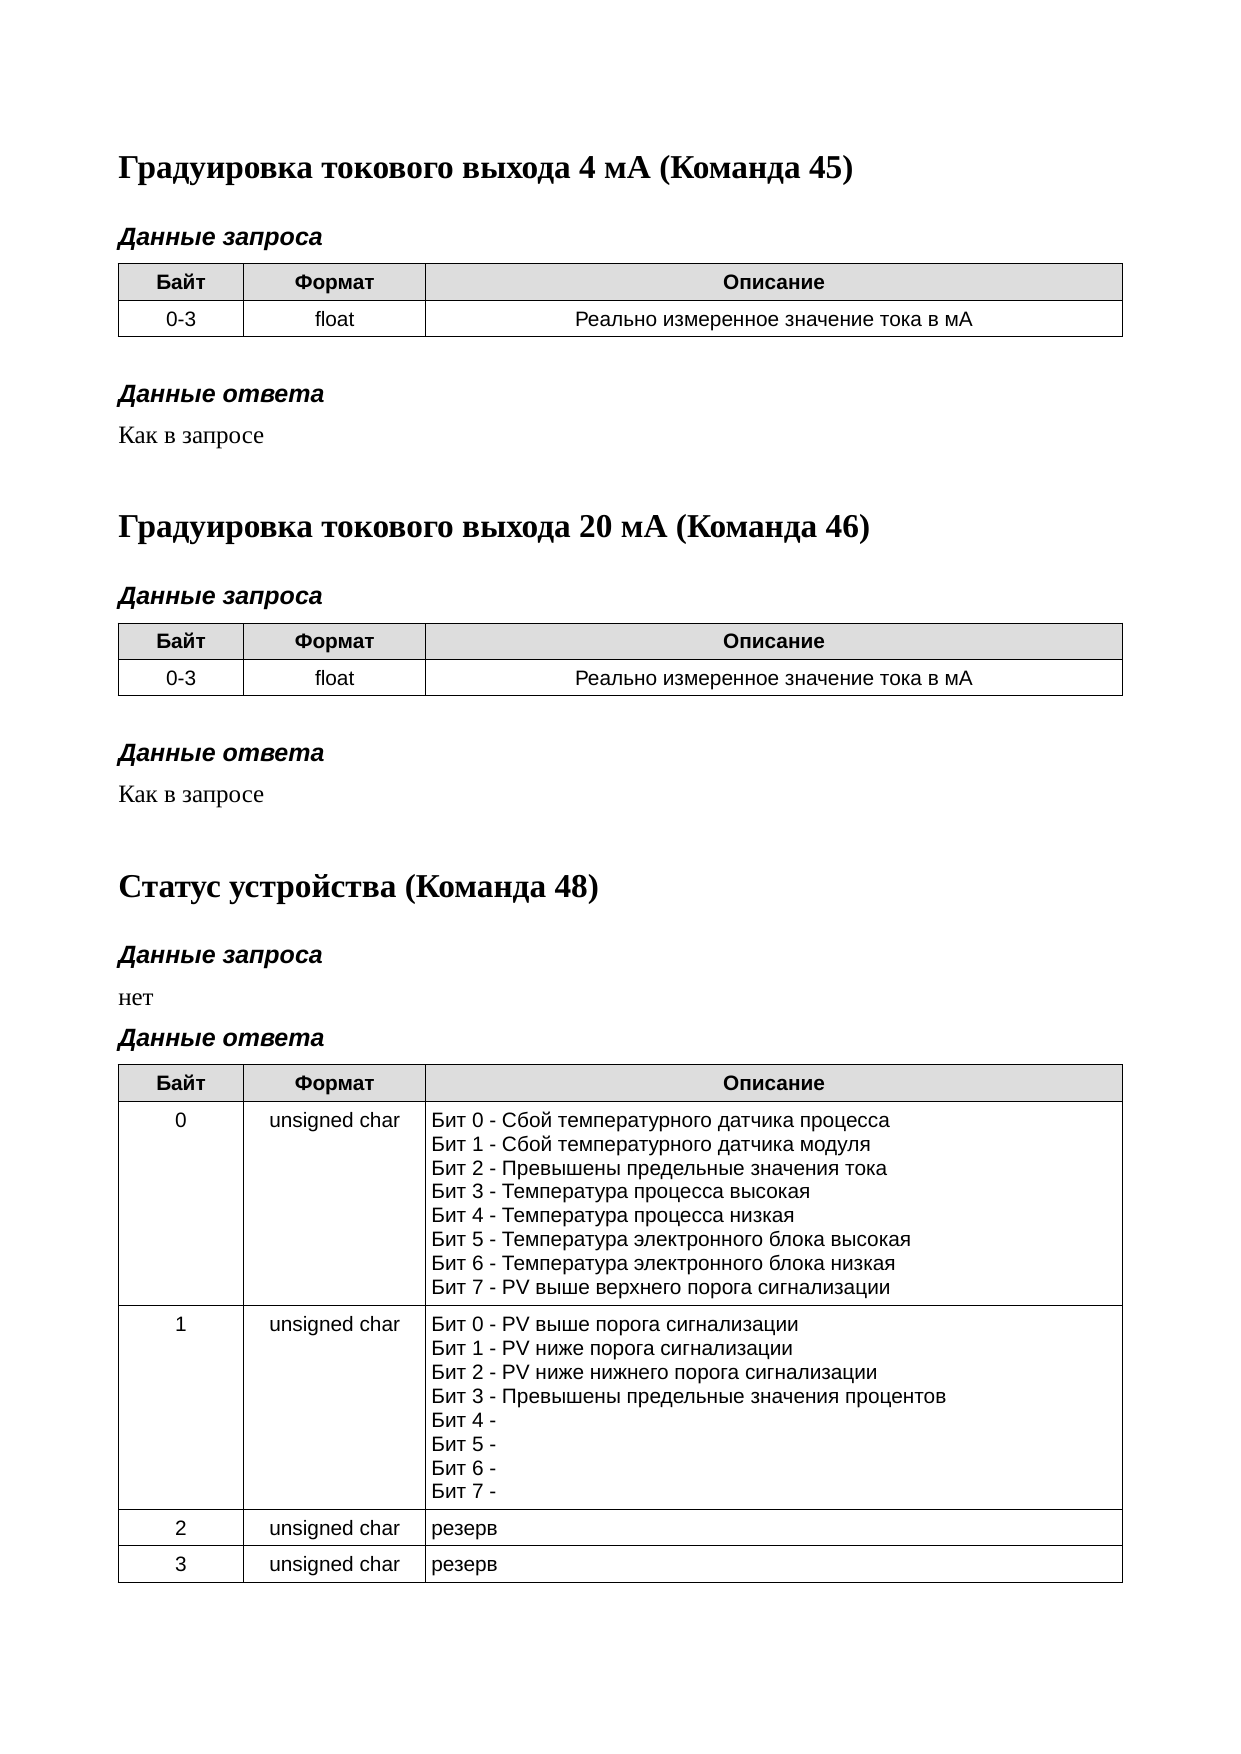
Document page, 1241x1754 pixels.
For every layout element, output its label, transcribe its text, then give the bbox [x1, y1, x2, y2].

table_header Формат [244, 1065, 425, 1101]
subtitle Данные ответа [118, 1023, 1122, 1052]
table_cell unsigned char [244, 1306, 425, 1509]
text нет [118, 982, 1122, 1010]
table_cell Бит 0 - Сбой температурного датчика процесса Бит 1 - Сбой температурного датчика модуля Бит 2 - Превышены предельные значения тока Бит 3 - Температура процесса высокая Бит 4 - Температура процесса низкая Бит 5 - Температура электронного блока высокая Бит 6 - Температура электронного блока низкая Бит 7 - PV выше верхнего порога сигнализации [426, 1102, 1122, 1305]
table_cell unsigned char [244, 1510, 425, 1545]
table_cell unsigned char [244, 1546, 425, 1582]
table_cell 3 [119, 1546, 243, 1582]
subtitle Данные ответа [118, 378, 1122, 407]
subtitle Градуировка токового выхода 20 мА (Команда 46) [118, 507, 1122, 545]
table_header Байт [119, 264, 243, 300]
text Как в запросе [118, 420, 1122, 448]
table_cell 0-3 [119, 301, 243, 336]
table_cell 0 [119, 1102, 243, 1305]
table_cell float [244, 660, 425, 695]
table_cell 0-3 [119, 660, 243, 695]
table_cell резерв [426, 1546, 1122, 1582]
table_cell 1 [119, 1306, 243, 1509]
table_cell unsigned char [244, 1102, 425, 1305]
table_header Формат [244, 264, 425, 300]
table_header Описание [426, 264, 1122, 300]
subtitle Статус устройства (Команда 48) [118, 866, 1122, 904]
table_cell 2 [119, 1510, 243, 1545]
text Как в запросе [118, 779, 1122, 808]
subtitle Данные запроса [118, 940, 1122, 969]
table_header Описание [426, 624, 1122, 659]
subtitle Данные запроса [118, 222, 1122, 251]
table_header Байт [119, 624, 243, 659]
subtitle Градуировка токового выхода 4 мА (Команда 45) [118, 148, 1122, 186]
table_cell Реально измеренное значение тока в мА [426, 660, 1122, 695]
subtitle Данные запроса [118, 581, 1122, 610]
table_cell Бит 0 - PV выше порога сигнализации Бит 1 - PV ниже порога сигнализации Бит 2 - PV ниже нижнего порога сигнализации Бит 3 - Превышены предельные значения процентов Бит 4 - Бит 5 - Бит 6 - Бит 7 - [426, 1306, 1122, 1509]
table_header Формат [244, 624, 425, 659]
table_cell резерв [426, 1510, 1122, 1545]
table_cell float [244, 301, 425, 336]
subtitle Данные ответа [118, 738, 1122, 766]
table_header Байт [119, 1065, 243, 1101]
table_header Описание [426, 1065, 1122, 1101]
table_cell Реально измеренное значение тока в мА [426, 301, 1122, 336]
